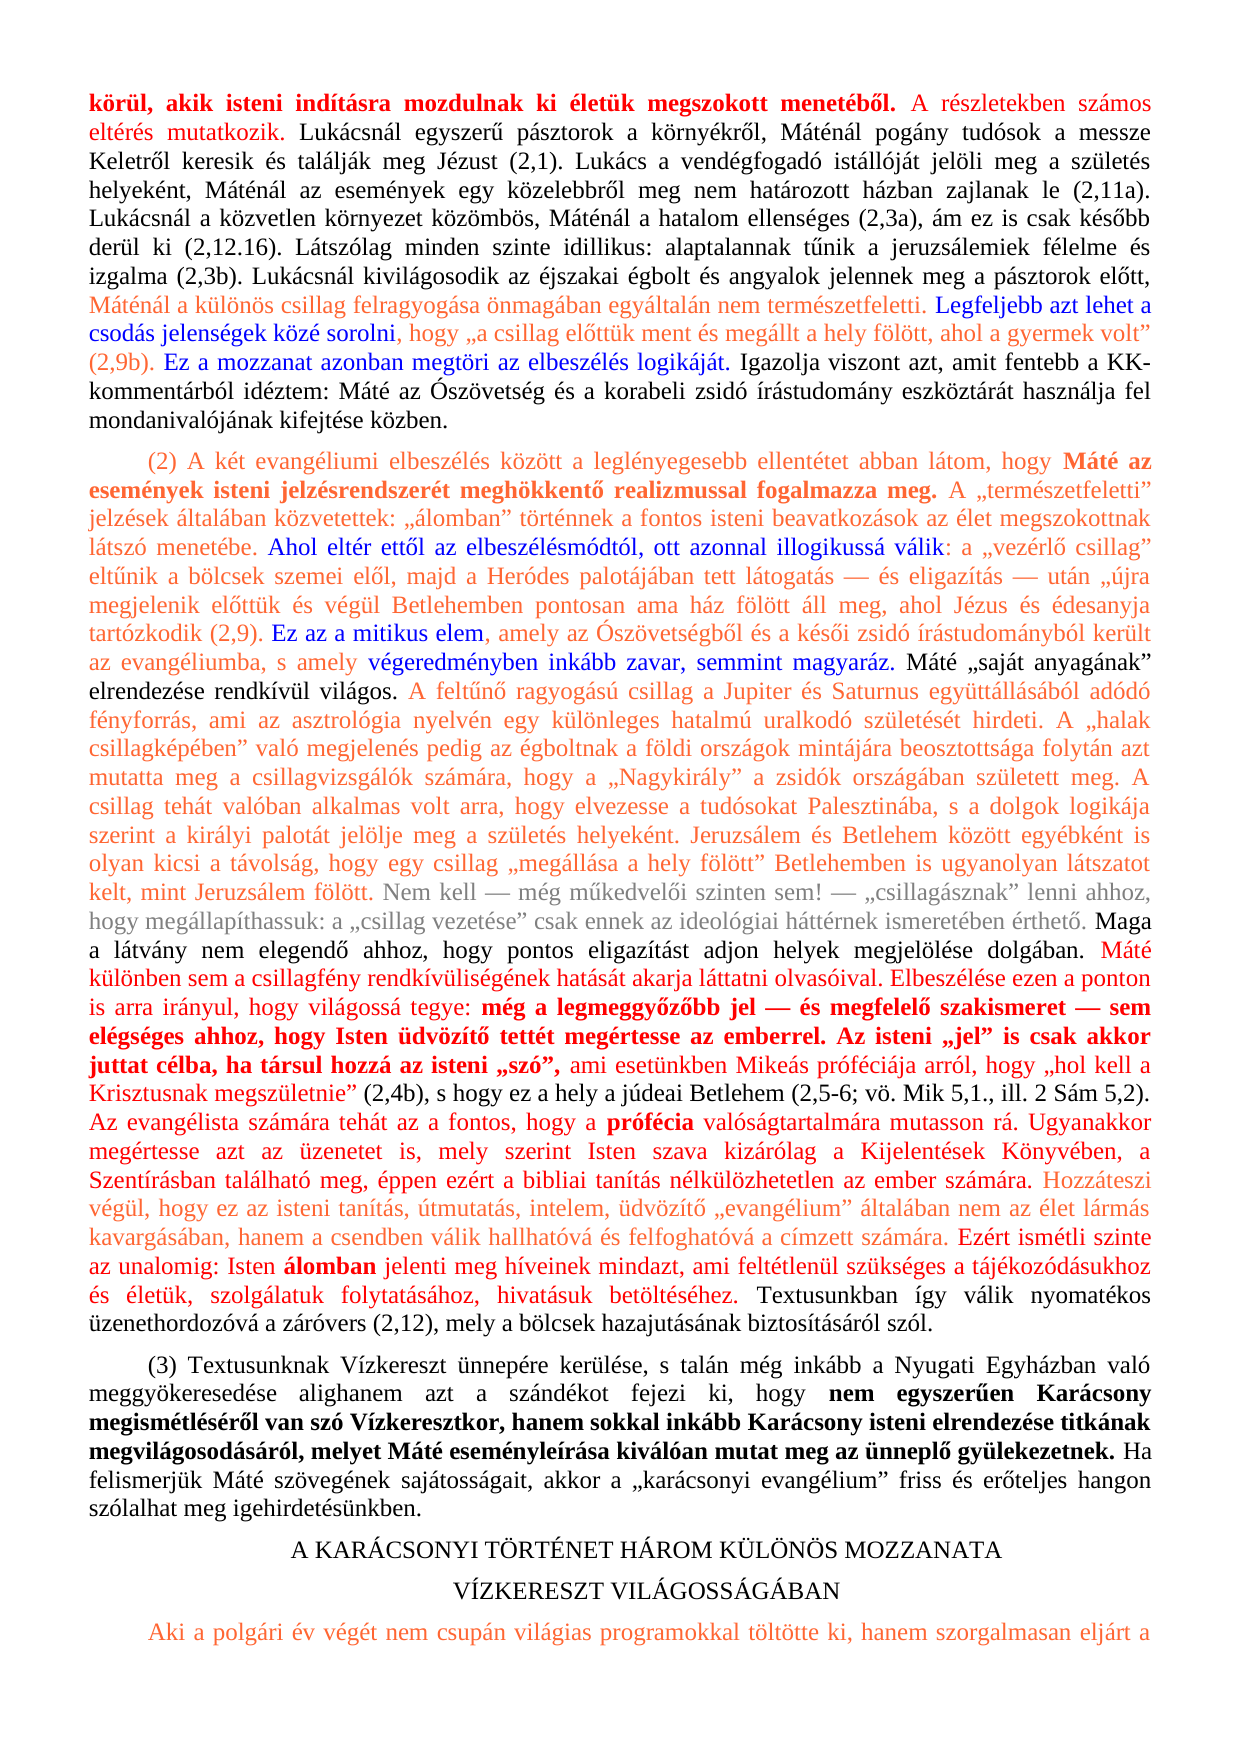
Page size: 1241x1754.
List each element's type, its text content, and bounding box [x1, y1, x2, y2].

text (3) Textusunknak Vízkereszt ünnepére kerülése, s talán még inkább a Nyugati Egyházban való meggyökeresedése alighanem azt a szándékot fejezi ki, hogy nem egyszerűen Karácsony megismétléséről van szó Vízkeresztkor, hanem sokkal inkább Karácsony isteni elrendezése titkának megvilágosodásáról, melyet Máté eseményleírása kiválóan mutat meg az ünneplő gyülekezetnek. Ha felismerjük Máté szövegének sajátosságait, akkor a „karácsonyi evangélium” friss és erőteljes hangon szólalhat meg igehirdetésünkben. [88, 1350, 1152, 1522]
text VÍZKERESZT VILÁGOSSÁGÁBAN [88, 1576, 1152, 1605]
text Aki a polgári év végét nem csupán világias programokkal töltötte ki, hanem szorgalmasan eljárt a [88, 1617, 1152, 1646]
text körül, akik isteni indításra mozdulnak ki életük megszokott menetéből. A részletekben számos eltérés mutatkozik. Lukácsnál egyszerű pásztorok a környékről, Máténál pogány tudósok a messze Keletről keresik és találják meg Jézust (2,1). Lukács a vendégfogadó istállóját jelöli meg a születés helyeként, Máténál az események egy közelebbről meg nem határozott házban zajlanak le (2,11a). Lukácsnál a közvetlen környezet közömbös, Máténál a hatalom ellenséges (2,3a), ám ez is csak később derül ki (2,12.16). Látszólag minden szinte idillikus: alaptalannak tűnik a jeruzsálemiek félelme és izgalma (2,3b). Lukácsnál kivilágosodik az éjszakai égbolt és angyalok jelennek meg a pásztorok előtt, Máténál a különös csillag felragyogása önmagában egyáltalán nem természetfeletti. Legfeljebb azt lehet a csodás jelenségek közé sorolni, hogy „a csillag előttük ment és megállt a hely fölött, ahol a gyermek volt” (2,9b). Ez a mozzanat azonban megtöri az elbeszélés logikáját. Igazolja viszont azt, amit fentebb a KK-kommentárból idéztem: Máté az Ószövetség és a korabeli zsidó írástudomány eszköztárát használja fel mondanivalójának kifejtése közben. [88, 88, 1152, 433]
text (2) A két evangéliumi elbeszélés között a leglényegesebb ellentétet abban látom, hogy Máté az események isteni jelzésrendszerét meghökkentő realizmussal fogalmazza meg. A „természetfeletti” jelzések általában közvetettek: „álomban” történnek a fontos isteni beavatkozások az élet megszokottnak látszó menetébe. Ahol eltér ettől az elbeszélésmódtól, ott azonnal illogikussá válik: a „vezérlő csillag” eltűnik a bölcsek szemei elől, majd a Heródes palotájában tett látogatás — és eligazítás — után „újra megjelenik előttük és végül Betlehemben pontosan ama ház fölött áll meg, ahol Jézus és édesanyja tartózkodik (2,9). Ez az a mitikus elem, amely az Ószövetségből és a késői zsidó írástudományból került az evangéliumba, s amely végeredményben inkább zavar, semmint magyaráz. Máté „saját anyagának” elrendezése rendkívül világos. A feltűnő ragyogású csillag a Jupiter és Saturnus együttállásából adódó fényforrás, ami az asztrológia nyelvén egy különleges hatalmú uralkodó születését hirdeti. A „halak csillagképében” való megjelenés pedig az égboltnak a földi országok mintájára beosztottsága folytán azt mutatta meg a csillagvizsgálók számára, hogy a „Nagykirály” a zsidók országában született meg. A csillag tehát valóban alkalmas volt arra, hogy elvezesse a tudósokat Palesztinába, s a dolgok logikája szerint a királyi palotát jelölje meg a születés helyeként. Jeruzsálem és Betlehem között egyébként is olyan kicsi a távolság, hogy egy csillag „megállása a hely fölött” Betlehemben is ugyanolyan látszatot kelt, mint Jeruzsálem fölött. Nem kell — még műkedvelői szinten sem! — „csillagásznak” lenni ahhoz, hogy megállapíthassuk: a „csillag vezetése” csak ennek az ideológiai háttérnek ismeretében érthető. Maga a látvány nem elegendő ahhoz, hogy pontos eligazítást adjon helyek megjelölése dolgában. Máté különben sem a csillagfény rendkívüliségének hatását akarja láttatni olvasóival. Elbeszélése ezen a ponton is arra irányul, hogy világossá tegye: még a legmeggyőzőbb jel — és megfelelő szakismeret — sem elégséges ahhoz, hogy Isten üdvözítő tettét megértesse az emberrel. Az isteni „jel” is csak akkor juttat célba, ha társul hozzá az isteni „szó”, ami esetünkben Mikeás próféciája arról, hogy „hol kell a Krisztusnak megszületnie” (2,4b), s hogy ez a hely a júdeai Betlehem (2,5-6; vö. Mik 5,1., ill. 2 Sám 5,2). Az evangélista számára tehát az a fontos, hogy a prófécia valóságtartalmára mutasson rá. Ugyanakkor megértesse azt az üzenetet is, mely szerint Isten szava kizárólag a Kijelentések Könyvében, a Szentírásban található meg, éppen ezért a bibliai tanítás nélkülözhetetlen az ember számára. Hozzáteszi végül, hogy ez az isteni tanítás, útmutatás, intelem, üdvözítő „evangélium” általában nem az élet lármás kavargásában, hanem a csendben válik hallhatóvá és felfoghatóvá a címzett számára. Ezért ismétli szinte az unalomig: Isten álomban jelenti meg híveinek mindazt, ami feltétlenül szükséges a tájékozódásukhoz és életük, szolgálatuk folytatásához, hivatásuk betöltéséhez. Textusunkban így válik nyomatékos üzenethordozóvá a záróvers (2,12), mely a bölcsek hazajutásának biztosításáról szól. [88, 446, 1152, 1337]
text A KARÁCSONYI TÖRTÉNET HÁROM KÜLÖNÖS MOZZANATA [88, 1535, 1152, 1563]
